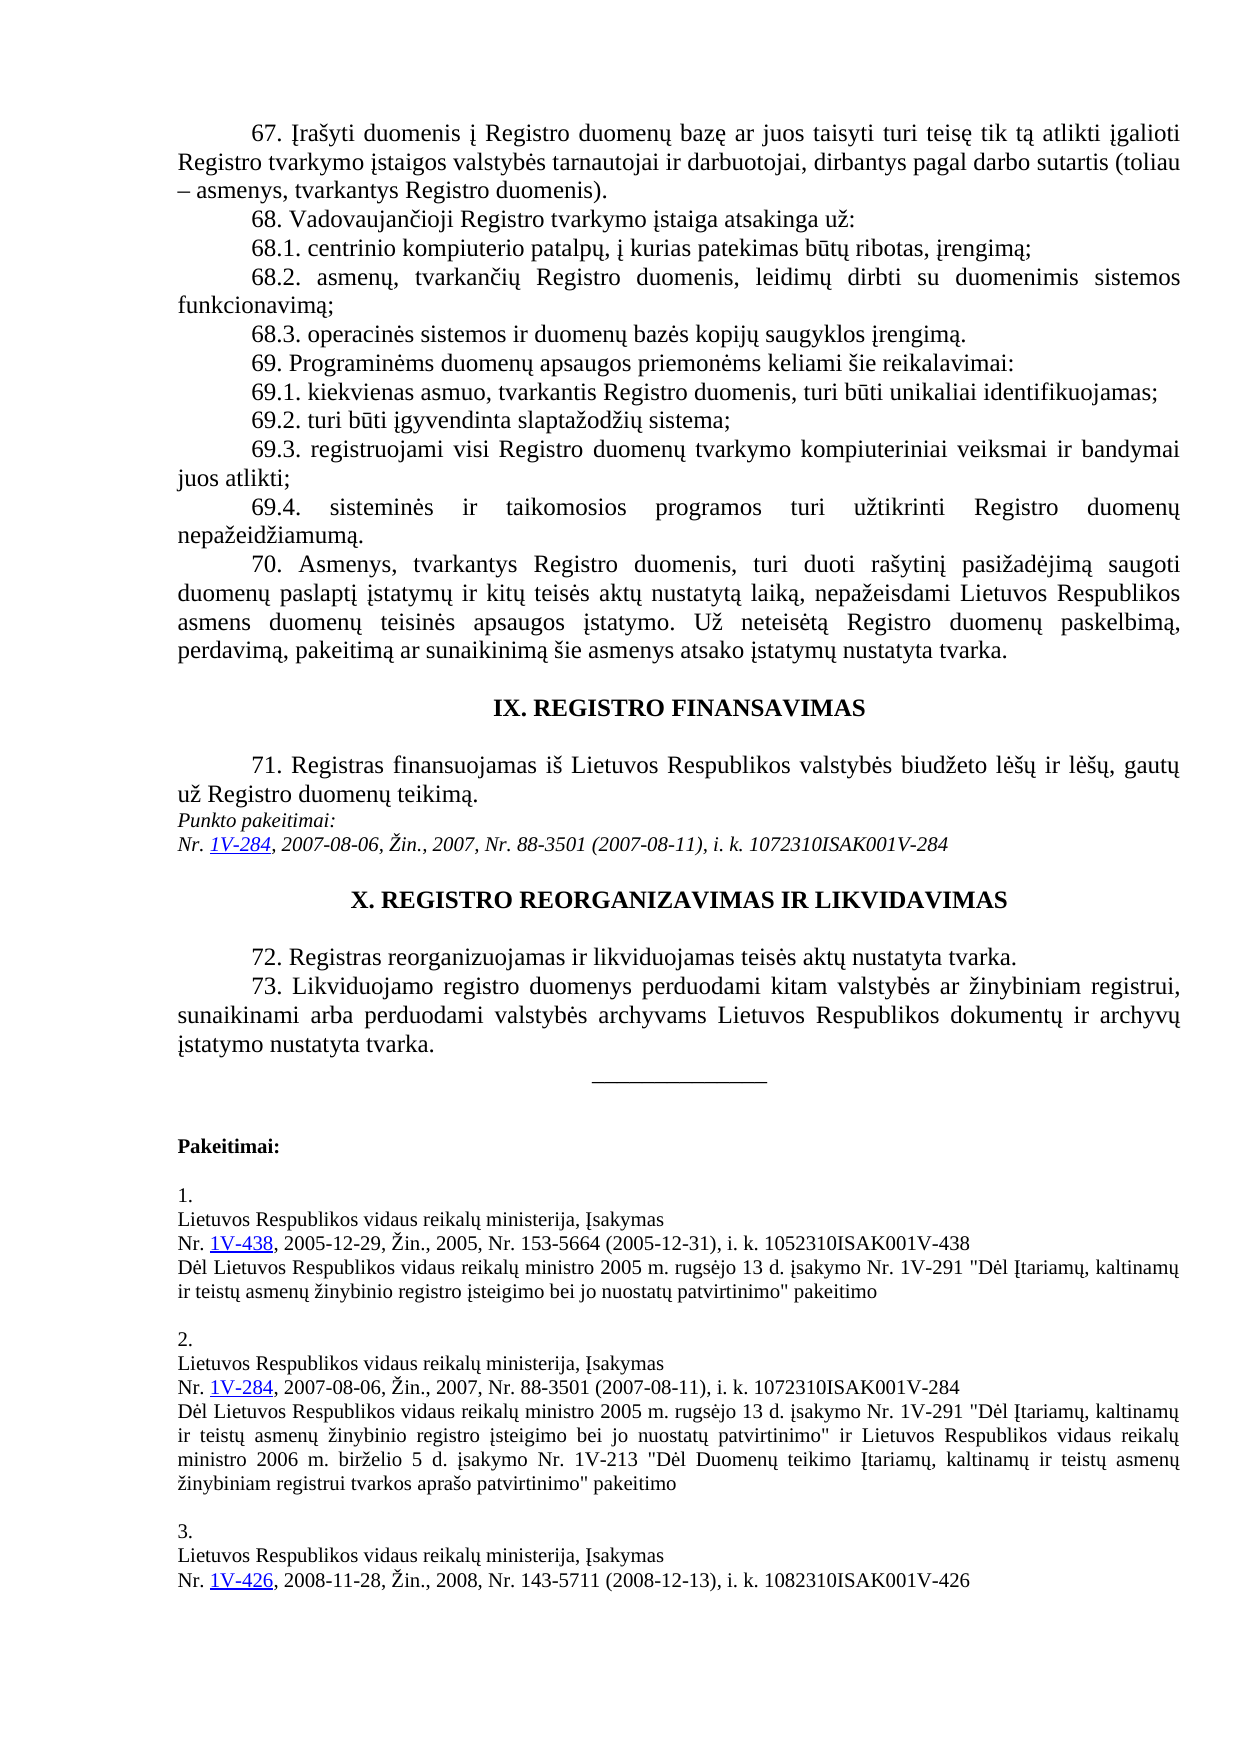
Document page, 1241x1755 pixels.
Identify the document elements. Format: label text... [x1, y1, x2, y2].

text IX. REGISTRO FINANSAVIMAS [177, 693, 1181, 722]
text Nr. 1V-284, 2007-08-06, Žin., 2007, Nr. 88-3501 (2007-08-11), i. k. 1072310ISAK001V-284 [177, 832, 1181, 856]
text Dėl Lietuvos Respublikos vidaus reikalų ministro 2005 m. rugsėjo 13 d. įsakymo Nr. 1V-291 "Dėl Įtariamų, kaltinamų ir teistų asmenų žinybinio registro įsteigimo bei jo nuostatų patvirtinimo" ir Lietuvos Respublikos vidaus reikalų ministro 2006 m. birželio 5 d. įsakymo Nr. 1V-213 "Dėl Duomenų teikimo Įtariamų, kaltinamų ir teistų asmenų žinybiniam registrui tvarkos aprašo patvirtinimo" pakeitimo [177, 1399, 1181, 1495]
text 69.3. registruojami visi Registro duomenų tvarkymo kompiuteriniai veiksmai ir bandymai juos atlikti; [177, 434, 1181, 492]
text 3. [177, 1519, 1181, 1543]
text Lietuvos Respublikos vidaus reikalų ministerija, Įsakymas [177, 1543, 1181, 1567]
text Nr. 1V-426, 2008-11-28, Žin., 2008, Nr. 143-5711 (2008-12-13), i. k. 1082310ISAK001V-426 [177, 1567, 1181, 1592]
text Nr. 1V-284, 2007-08-06, Žin., 2007, Nr. 88-3501 (2007-08-11), i. k. 1072310ISAK001V-284 [177, 1375, 1181, 1399]
text 69. Programinėms duomenų apsaugos priemonėms keliami šie reikalavimai: [177, 348, 1181, 377]
text Nr. 1V-438, 2005-12-29, Žin., 2005, Nr. 153-5664 (2005-12-31), i. k. 1052310ISAK001V-438 [177, 1231, 1181, 1255]
text 1. [177, 1182, 1181, 1207]
text 2. [177, 1327, 1181, 1351]
text 68.3. operacinės sistemos ir duomenų bazės kopijų saugyklos įrengimą. [177, 319, 1181, 348]
text 71. Registras finansuojamas iš Lietuvos Respublikos valstybės biudžeto lėšų ir lėšų, gautų už Registro duomenų teikimą. [177, 751, 1181, 808]
text 68.2. asmenų, tvarkančių Registro duomenis, leidimų dirbti su duomenimis sistemos funkcionavimą; [177, 262, 1181, 319]
text 73. Likviduojamo registro duomenys perduodami kitam valstybės ar žinybiniam registrui, sunaikinami arba perduodami valstybės archyvams Lietuvos Respublikos dokumentų ir archyvų įstatymo nustatyta tvarka. [177, 971, 1181, 1057]
text 69.4. sisteminės ir taikomosios programos turi užtikrinti Registro duomenų nepažeidžiamumą. [177, 492, 1181, 549]
text 68.1. centrinio kompiuterio patalpų, į kurias patekimas būtų ribotas, įrengimą; [177, 233, 1181, 262]
text Lietuvos Respublikos vidaus reikalų ministerija, Įsakymas [177, 1351, 1181, 1375]
text 68. Vadovaujančioji Registro tvarkymo įstaiga atsakinga už: [177, 204, 1181, 233]
text Lietuvos Respublikos vidaus reikalų ministerija, Įsakymas [177, 1207, 1181, 1231]
text Punkto pakeitimai: [177, 808, 1181, 832]
text Dėl Lietuvos Respublikos vidaus reikalų ministro 2005 m. rugsėjo 13 d. įsakymo Nr. 1V-291 "Dėl Įtariamų, kaltinamų ir teistų asmenų žinybinio registro įsteigimo bei jo nuostatų patvirtinimo" pakeitimo [177, 1255, 1181, 1303]
text 70. Asmenys, tvarkantys Registro duomenis, turi duoti rašytinį pasižadėjimą saugoti duomenų paslaptį įstatymų ir kitų teisės aktų nustatytą laiką, nepažeisdami Lietuvos Respublikos asmens duomenų teisinės apsaugos įstatymo. Už neteisėtą Registro duomenų paskelbimą, perdavimą, pakeitimą ar sunaikinimą šie asmenys atsako įstatymų nustatyta tvarka. [177, 549, 1181, 664]
text 69.2. turi būti įgyvendinta slaptažodžių sistema; [177, 406, 1181, 434]
text 69.1. kiekvienas asmuo, tvarkantis Registro duomenis, turi būti unikaliai identifikuojamas; [177, 377, 1181, 406]
text ______________ [177, 1057, 1181, 1086]
text 72. Registras reorganizuojamas ir likviduojamas teisės aktų nustatyta tvarka. [177, 942, 1181, 971]
text Pakeitimai: [177, 1134, 1181, 1158]
text X. REGISTRO REORGANIZAVIMAS IR LIKVIDAVIMAS [177, 885, 1181, 914]
text 67. Įrašyti duomenis į Registro duomenų bazę ar juos taisyti turi teisę tik tą atlikti įgalioti Registro tvarkymo įstaigos valstybės tarnautojai ir darbuotojai, dirbantys pagal darbo sutartis (toliau – asmenys, tvarkantys Registro duomenis). [177, 118, 1181, 204]
